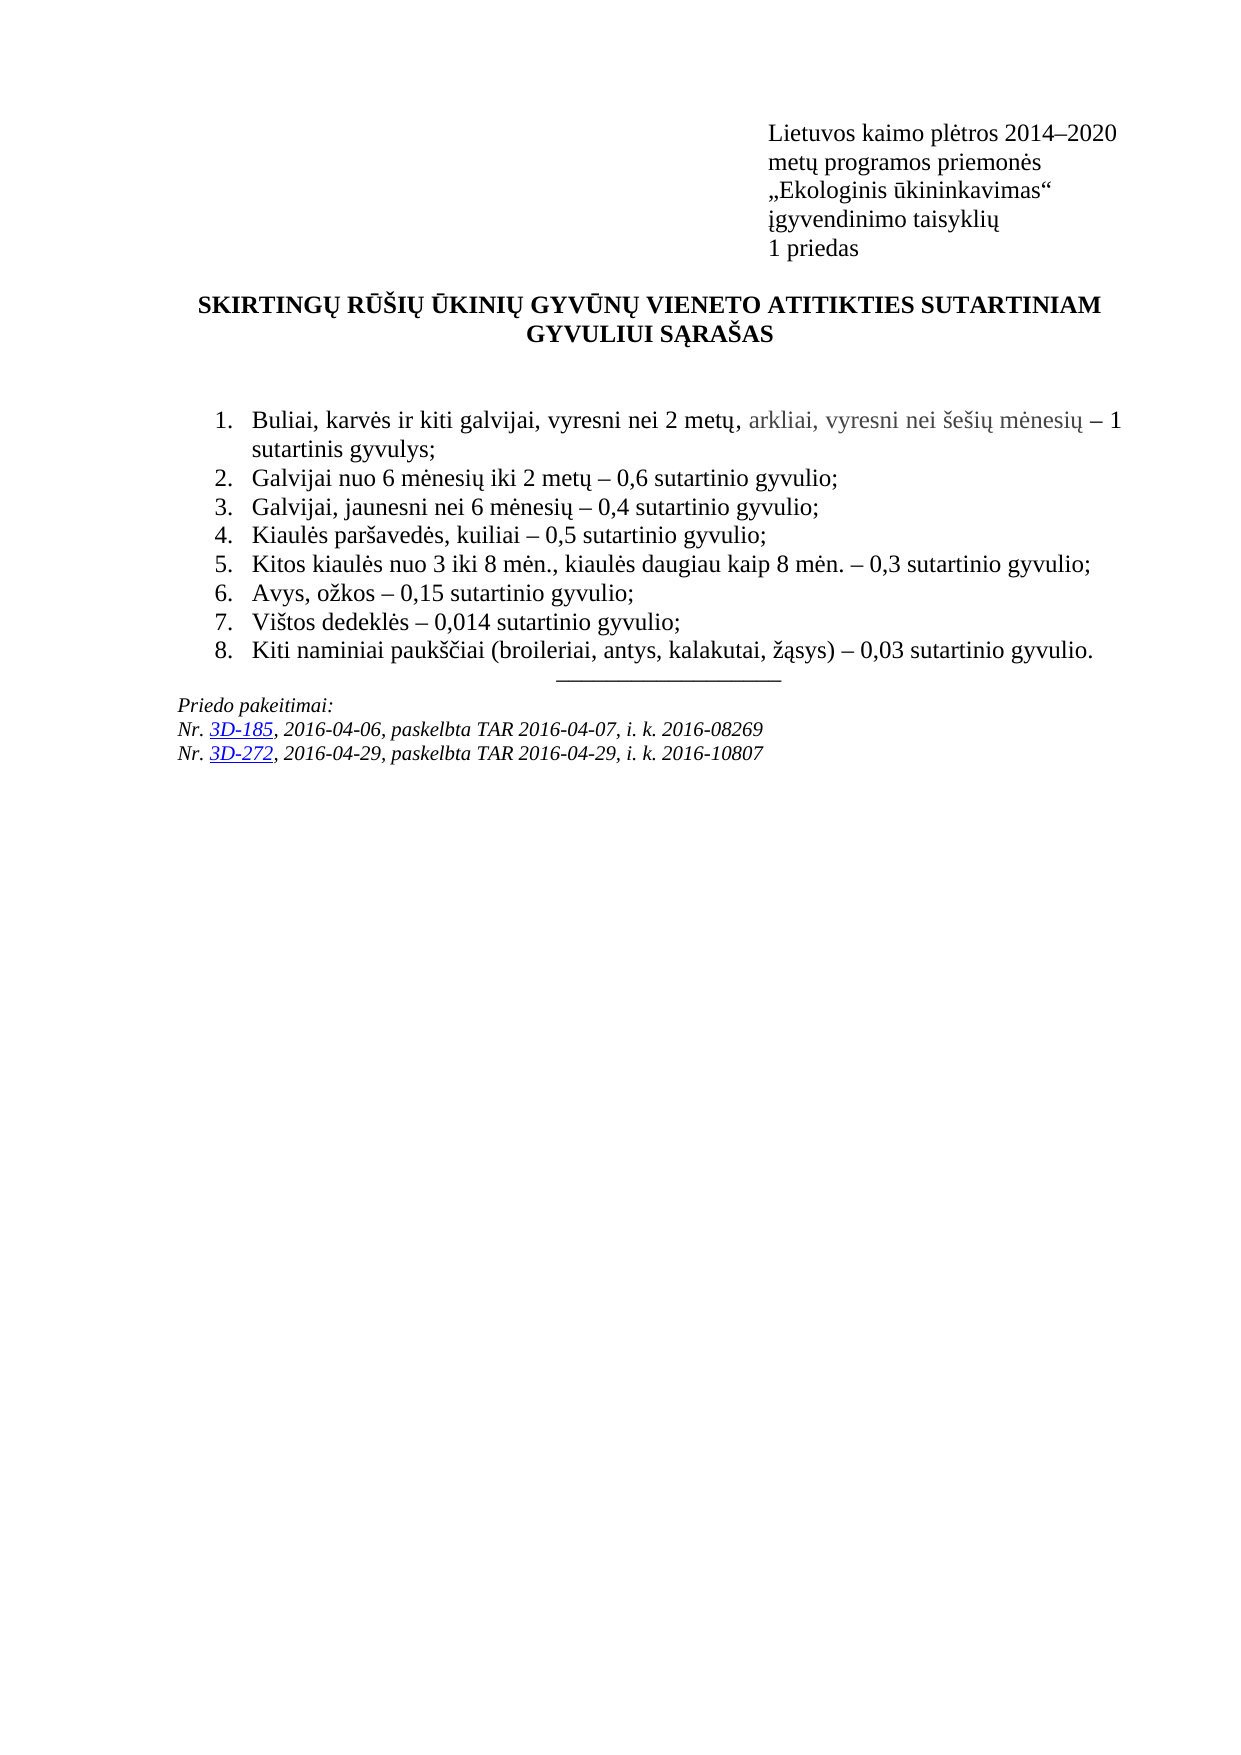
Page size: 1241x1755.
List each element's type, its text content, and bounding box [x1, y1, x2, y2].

text įgyvendinimo taisyklių [768, 204, 1122, 233]
text Nr. 3D-185, 2016-04-06, paskelbta TAR 2016-04-07, i. k. 2016-08269 [177, 717, 1122, 741]
text 8. Kiti naminiai paukščiai (broileriai, antys, kalakutai, žąsys) – 0,03 sutartinio gyvulio. [214, 636, 1122, 664]
text 5. Kitos kiaulės nuo 3 iki 8 mėn., kiaulės daugiau kaip 8 mėn. – 0,3 sutartinio gyvulio; [214, 549, 1122, 578]
text SKIRTINGŲ RŪŠIŲ ŪKINIŲ GYVŪNŲ VIENETO ATITIKTIES SUTARTINIAM GYVULIUI SĄRAŠAS [177, 291, 1122, 348]
text –––––––––––––––––– [215, 664, 1122, 693]
text Lietuvos kaimo plėtros 2014–2020 [768, 118, 1122, 147]
text 1. Buliai, karvės ir kiti galvijai, vyresni nei 2 metų, arkliai, vyresni nei šešių mėnesių – 1 sutartinis gyvulys; [214, 406, 1122, 463]
text 4. Kiaulės paršavedės, kuiliai – 0,5 sutartinio gyvulio; [214, 521, 1122, 549]
text „Ekologinis ūkininkavimas“ [768, 176, 1122, 204]
text Priedo pakeitimai: [177, 693, 1122, 717]
text 6. Avys, ožkos – 0,15 sutartinio gyvulio; [214, 578, 1122, 607]
text metų programos priemonės [768, 147, 1122, 176]
text 7. Vištos dedeklės – 0,014 sutartinio gyvulio; [214, 607, 1122, 636]
text 3. Galvijai, jaunesni nei 6 mėnesių – 0,4 sutartinio gyvulio; [214, 492, 1122, 521]
text 1 priedas [768, 233, 1122, 262]
text 2. Galvijai nuo 6 mėnesių iki 2 metų – 0,6 sutartinio gyvulio; [214, 463, 1122, 492]
text Nr. 3D-272, 2016-04-29, paskelbta TAR 2016-04-29, i. k. 2016-10807 [177, 741, 1122, 765]
